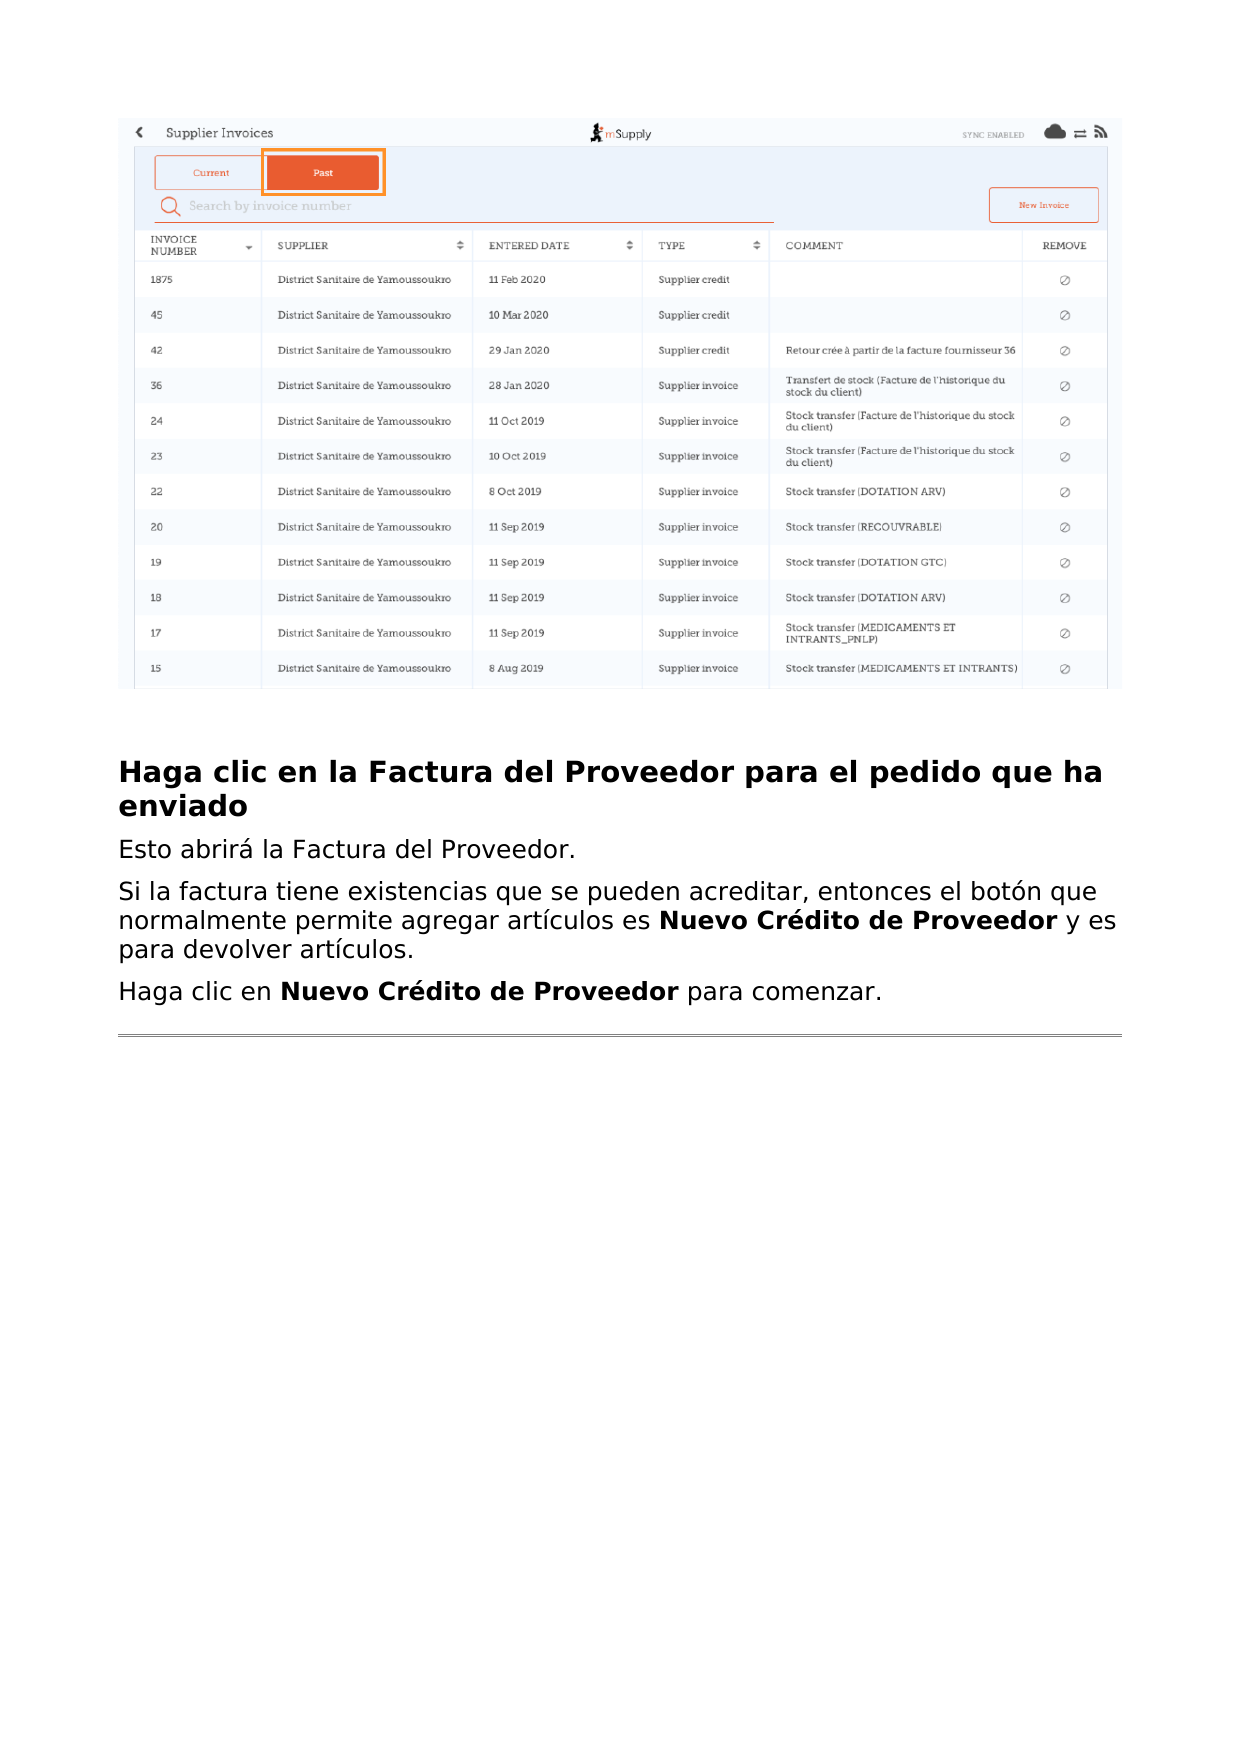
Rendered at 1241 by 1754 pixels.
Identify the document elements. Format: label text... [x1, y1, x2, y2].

text Haga clic en Nuevo Crédito de Proveedor para comenzar. [118, 977, 1122, 1007]
picture [118, 118, 1123, 689]
text Si la factura tiene existencias que se pueden acreditar, entonces el botón que normalmente permite agregar artículos es Nuevo Crédito de Proveedor y es para devolver artículos. [118, 877, 1122, 965]
text Esto abrirá la Factura del Proveedor. [118, 836, 1122, 865]
subtitle Haga clic en la Factura del Proveedor para el pedido que ha enviado [118, 755, 1122, 823]
